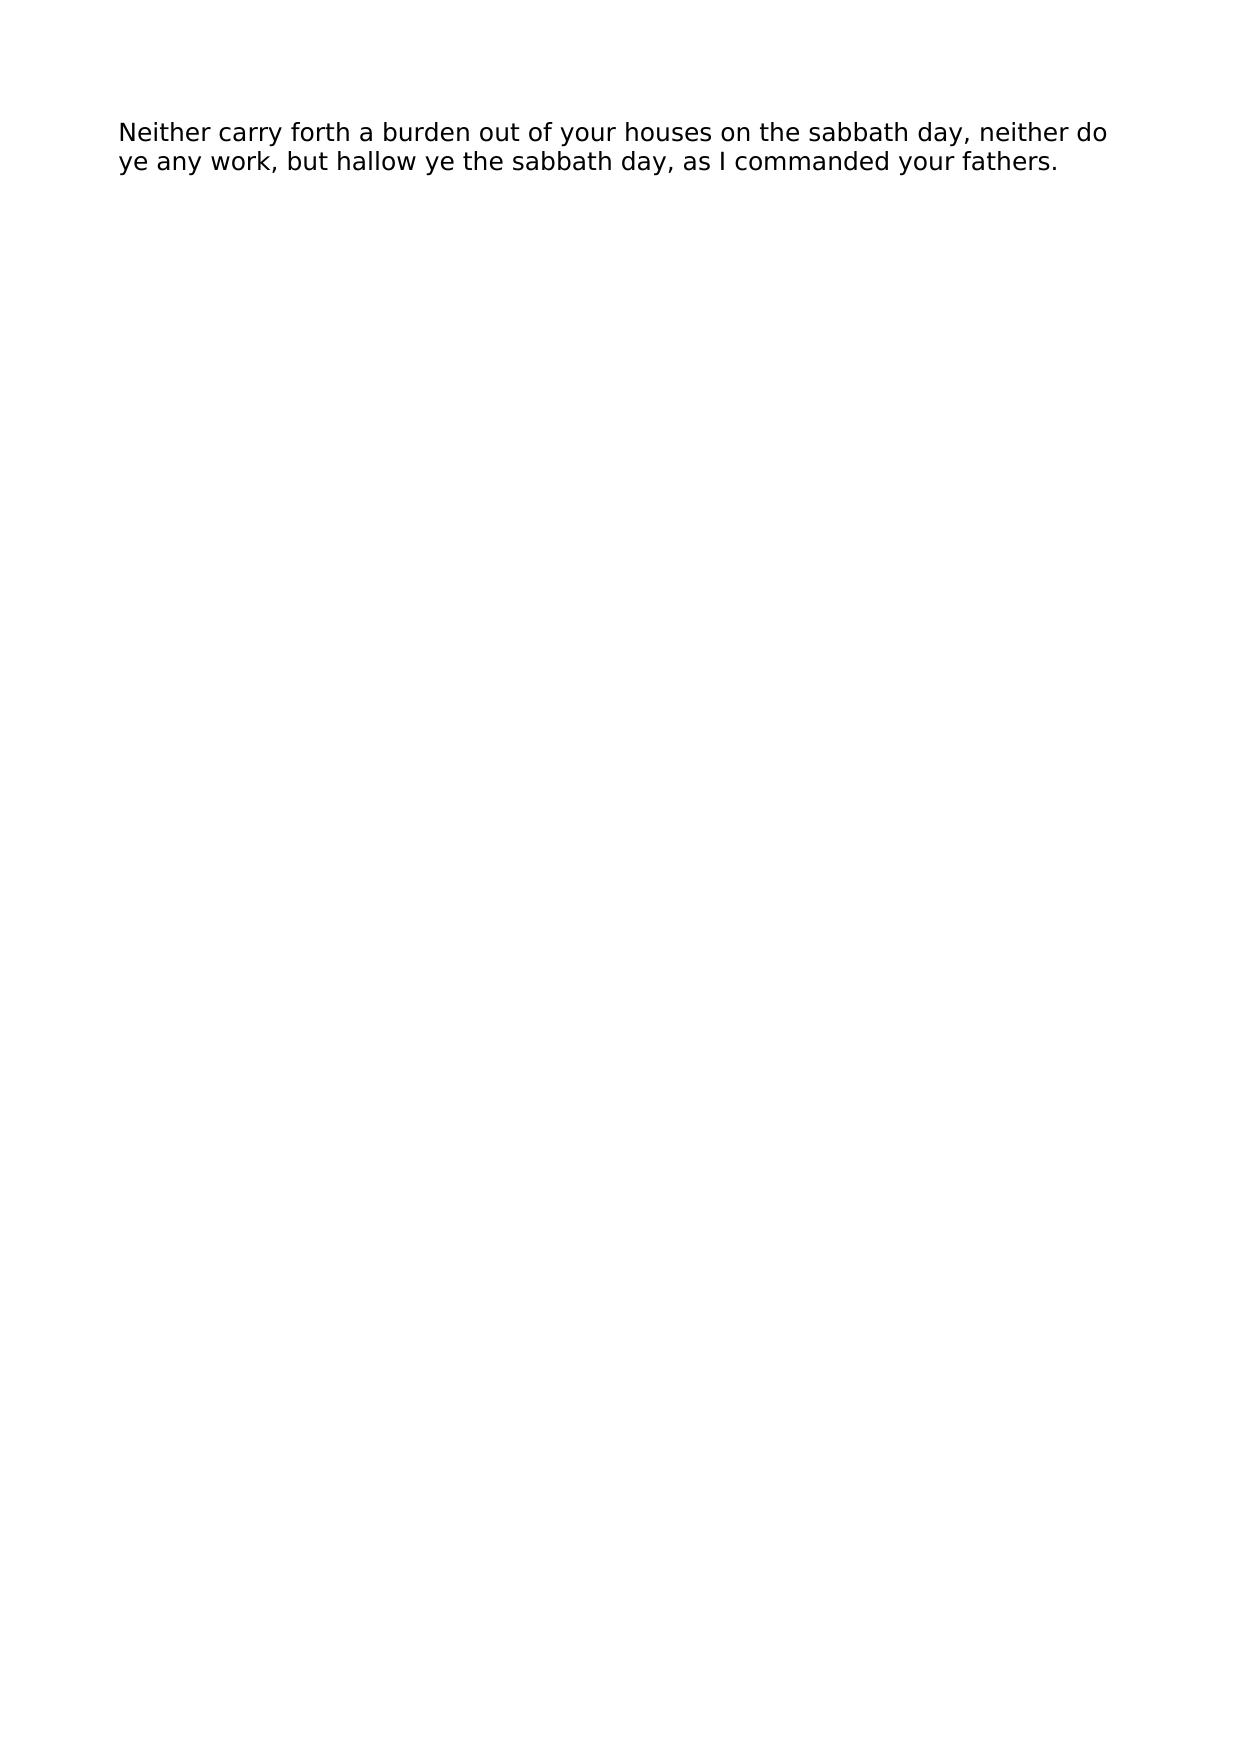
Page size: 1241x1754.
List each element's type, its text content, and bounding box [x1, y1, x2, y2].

text Neither carry forth a burden out of your houses on the sabbath day, neither do ye any work, but hallow ye the sabbath day, as I commanded your fathers. [118, 118, 1122, 176]
